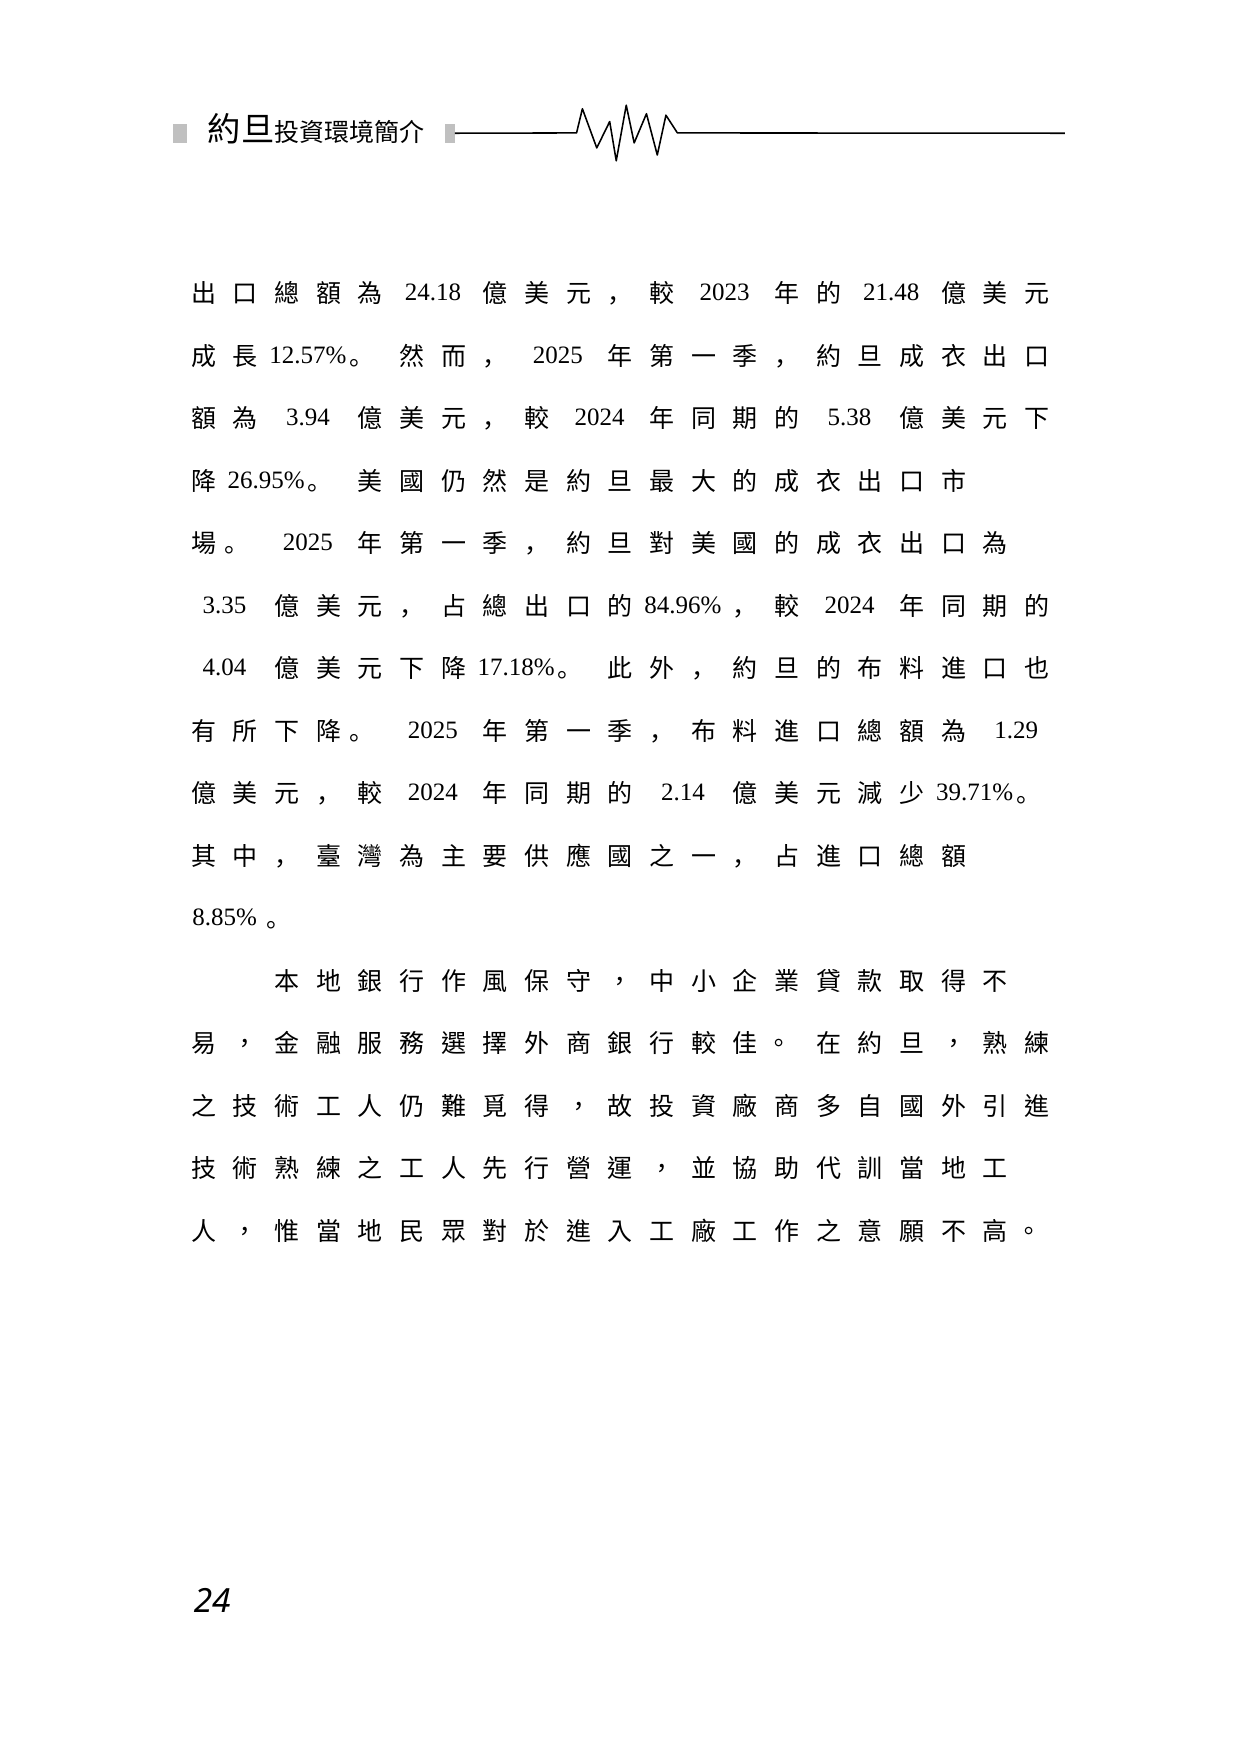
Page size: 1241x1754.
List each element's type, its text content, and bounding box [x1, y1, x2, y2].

text 出口總額為24.18億美元，較2023年的21.48億美元成長12.57%。然而，2025年第一季，約旦成衣出口額為3.94億美元，較2024年同期的5.38億美元下降26.95%。美國仍然是約旦最大的成衣出口市場。2025年第一季，約旦對美國的成衣出口為3.35億美元，占總出口的84.96%，較2024年同期的4.04億美元下降17.18%。此外，約旦的布料進口也有所下降。2025年第一季，布料進口總額為1.29億美元，較2024年同期的2.14億美元減少39.71%。其中，臺灣為主要供應國之一，占進口總額8.85%。 [183, 250, 1058, 938]
text 本地銀行作風保守，中小企業貸款取得不易，金融服務選擇外商銀行較佳。在約旦，熟練之技術工人仍難覓得，故投資廠商多自國外引進技術熟練之工人先行營運，並協助代訓當地工人，惟當地民眾對於進入工廠工作之意願不高。 [183, 938, 1058, 1250]
